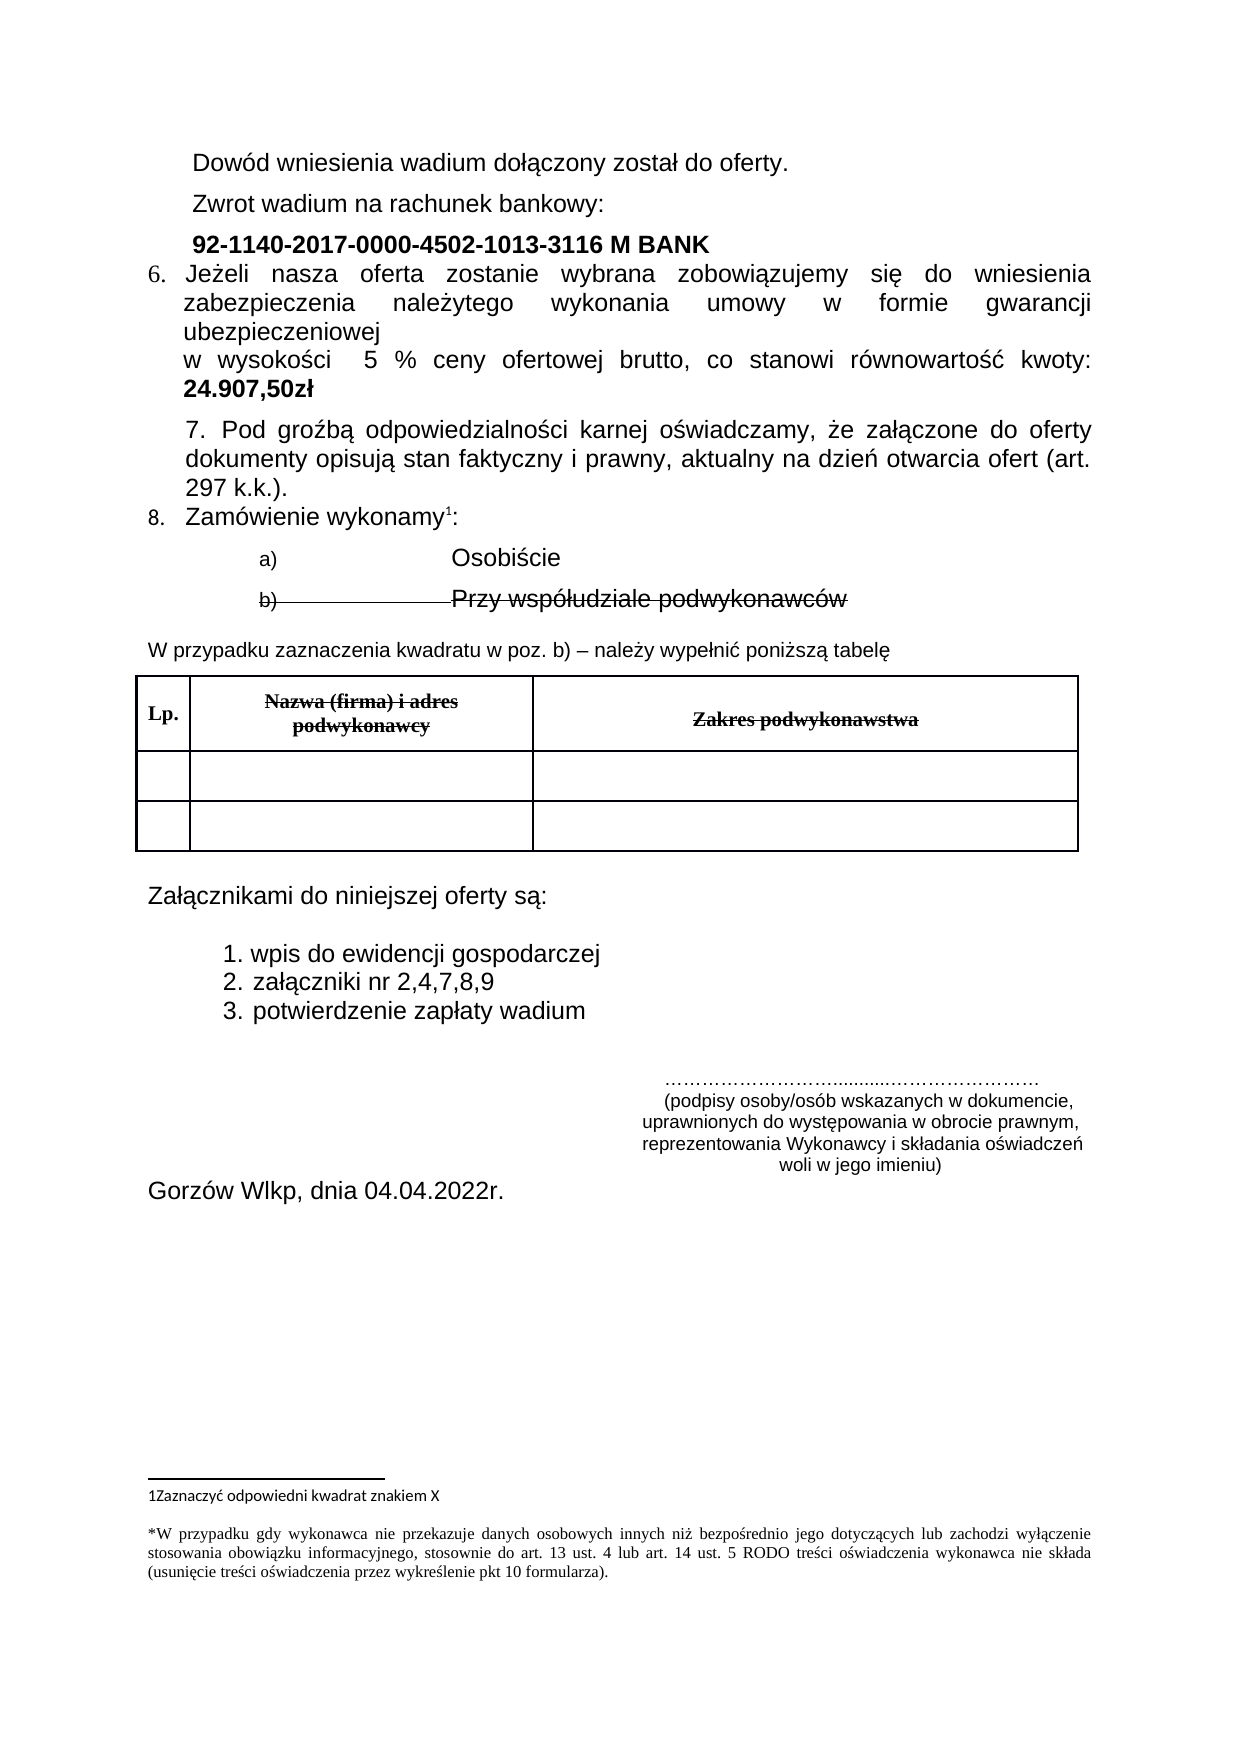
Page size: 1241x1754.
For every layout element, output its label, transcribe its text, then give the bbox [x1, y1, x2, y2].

list Przy współudziale podwykonawców [259, 584, 1093, 613]
list *W przypadku gdy wykonawca nie przekazuje danych osobowych innych niż bezpośrednio jego dotyczących lub zachodzi wyłączenie stosowania obowiązku informacyjnego, stosownie do art. 13 ust. 4 lub art. 14 ust. 5 RODO treści oświadczenia wykonawca nie składa (usunięcie treści oświadczenia przez wykreślenie pkt 10 formularza). [148, 1523, 1093, 1581]
text W przypadku zaznaczenia kwadratu w poz. b) – należy wypełnić poniższą tabelę [148, 638, 1093, 662]
text (podpisy osoby/osób wskazanych w dokumencie, [148, 1089, 1093, 1111]
table_header Nazwa (firma) i adres podwykonawcy [191, 677, 532, 750]
table_cell [191, 802, 532, 850]
list załączniki nr 2,4,7,8,9 [223, 967, 1093, 996]
table_cell [191, 752, 532, 800]
list Zaznaczyć odpowiedni kwadrat znakiem X [148, 1485, 1093, 1505]
text woli w jego imieniu) [738, 1154, 1093, 1176]
text 92-1140-2017-0000-4502-1013-3116 M BANK [192, 230, 1093, 259]
text Dowód wniesienia wadium dołączony został do oferty. [185, 148, 1093, 176]
table_cell [534, 752, 1077, 800]
text Gorzów Wlkp, dnia 04.04.2022r. [148, 1176, 1093, 1204]
text Zwrot wadium na rachunek bankowy: [192, 189, 1093, 218]
text Załącznikami do niniejszej oferty są: [148, 881, 1093, 910]
text reprezentowania Wykonawcy i składania oświadczeń [590, 1133, 1093, 1154]
list potwierdzenie zapłaty wadium [223, 996, 1093, 1025]
list Jeżeli nasza oferta zostanie wybrana zobowiązujemy się do wniesienia zabezpieczenia należytego wykonania umowy w formie gwarancji ubezpieczeniowej w wysokości 5 % ceny ofertowej brutto, co stanowi równowartość kwoty: 24.907,50zł [148, 259, 1093, 403]
table_cell [138, 752, 189, 800]
table_cell [138, 802, 189, 850]
table_cell [534, 802, 1077, 850]
table_header Zakres podwykonawstwa [534, 677, 1077, 750]
text uprawnionych do występowania w obrocie prawnym, [148, 1111, 1093, 1133]
list Osobiście [259, 543, 1093, 572]
table_header Lp. [138, 677, 189, 750]
text ………………………...........…………………… [664, 1068, 1093, 1089]
list Zamówienie wykonamy: [148, 501, 1093, 531]
text 1. wpis do ewidencji gospodarczej [223, 938, 1093, 967]
list Pod groźbą odpowiedzialności karnej oświadczamy, że załączone do oferty dokumenty opisują stan faktyczny i prawny, aktualny na dzień otwarcia ofert (art. 297 k.k.). [185, 415, 1093, 501]
